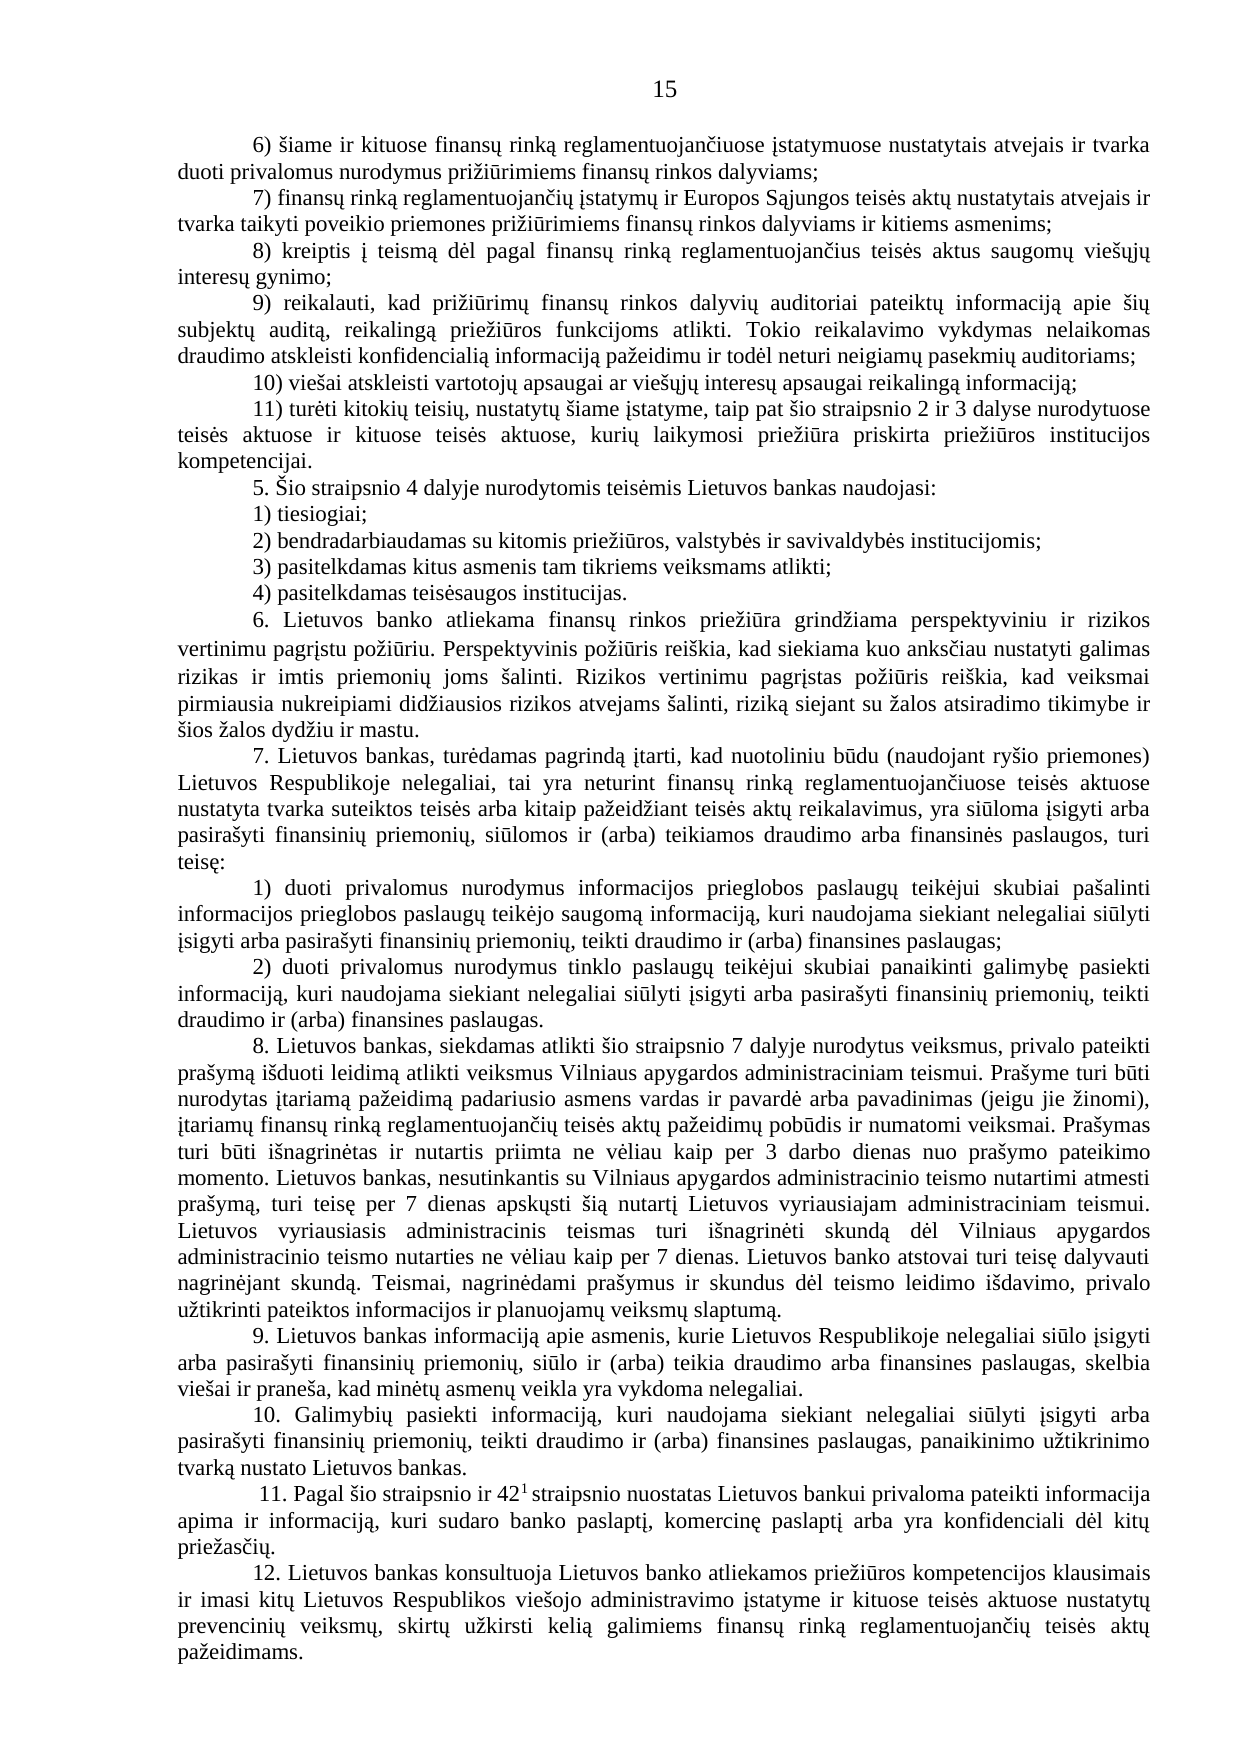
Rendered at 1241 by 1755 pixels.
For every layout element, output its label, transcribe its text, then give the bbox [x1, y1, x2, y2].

text 11) turėti kitokių teisių, nustatytų šiame įstatyme, taip pat šio straipsnio 2 ir 3 dalyse nurodytuose teisės aktuose ir kituose teisės aktuose, kurių laikymosi priežiūra priskirta priežiūros institucijos kompetencijai. [177, 395, 1152, 474]
text 10. Galimybių pasiekti informaciją, kuri naudojama siekiant nelegaliai siūlyti įsigyti arba pasirašyti finansinių priemonių, teikti draudimo ir (arba) finansines paslaugas, panaikinimo užtikrinimo tvarką nustato Lietuvos bankas. [177, 1401, 1152, 1480]
text 2) bendradarbiaudamas su kitomis priežiūros, valstybės ir savivaldybės institucijomis; [177, 527, 1152, 553]
text 8) kreiptis į teismą dėl pagal finansų rinką reglamentuojančius teisės aktus saugomų viešųjų interesų gynimo; [177, 237, 1152, 289]
text 1) tiesiogiai; [177, 500, 1152, 527]
text 11. Pagal šio straipsnio ir 421 straipsnio nuostatas Lietuvos bankui privaloma pateikti informacija apima ir informaciją, kuri sudaro banko paslaptį, komercinę paslaptį arba yra konfidenciali dėl kitų priežasčių. [177, 1480, 1152, 1559]
text 6. Lietuvos banko atliekama finansų rinkos priežiūra grindžiama perspektyviniu ir rizikos vertinimu pagrįstu požiūriu. Perspektyvinis požiūris reiškia, kad siekiama kuo anksčiau nustatyti galimas rizikas ir imtis priemonių joms šalinti. Rizikos vertinimu pagrįstas požiūris reiškia, kad veiksmai pirmiausia nukreipiami didžiausios rizikos atvejams šalinti, riziką siejant su žalos atsiradimo tikimybe ir šios žalos dydžiu ir mastu. [177, 606, 1152, 742]
text 1) duoti privalomus nurodymus informacijos prieglobos paslaugų teikėjui skubiai pašalinti informacijos prieglobos paslaugų teikėjo saugomą informaciją, kuri naudojama siekiant nelegaliai siūlyti įsigyti arba pasirašyti finansinių priemonių, teikti draudimo ir (arba) finansines paslaugas; [177, 874, 1152, 953]
text 9. Lietuvos bankas informaciją apie asmenis, kurie Lietuvos Respublikoje nelegaliai siūlo įsigyti arba pasirašyti finansinių priemonių, siūlo ir (arba) teikia draudimo arba finansines paslaugas, skelbia viešai ir praneša, kad minėtų asmenų veikla yra vykdoma nelegaliai. [177, 1322, 1152, 1401]
text 5. Šio straipsnio 4 dalyje nurodytomis teisėmis Lietuvos bankas naudojasi: [177, 474, 1152, 500]
text 12. Lietuvos bankas konsultuoja Lietuvos banko atliekamos priežiūros kompetencijos klausimais ir imasi kitų Lietuvos Respublikos viešojo administravimo įstatyme ir kituose teisės aktuose nustatytų prevencinių veiksmų, skirtų užkirsti kelią galimiems finansų rinką reglamentuojančių teisės aktų pažeidimams. [177, 1559, 1152, 1665]
text 8. Lietuvos bankas, siekdamas atlikti šio straipsnio 7 dalyje nurodytus veiksmus, privalo pateikti prašymą išduoti leidimą atlikti veiksmus Vilniaus apygardos administraciniam teismui. Prašyme turi būti nurodytas įtariamą pažeidimą padariusio asmens vardas ir pavardė arba pavadinimas (jeigu jie žinomi), įtariamų finansų rinką reglamentuojančių teisės aktų pažeidimų pobūdis ir numatomi veiksmai. Prašymas turi būti išnagrinėtas ir nutartis priimta ne vėliau kaip per 3 darbo dienas nuo prašymo pateikimo momento. Lietuvos bankas, nesutinkantis su Vilniaus apygardos administracinio teismo nutartimi atmesti prašymą, turi teisę per 7 dienas apskųsti šią nutartį Lietuvos vyriausiajam administraciniam teismui. Lietuvos vyriausiasis administracinis teismas turi išnagrinėti skundą dėl Vilniaus apygardos administracinio teismo nutarties ne vėliau kaip per 7 dienas. Lietuvos banko atstovai turi teisę dalyvauti nagrinėjant skundą. Teismai, nagrinėdami prašymus ir skundus dėl teismo leidimo išdavimo, privalo užtikrinti pateiktos informacijos ir planuojamų veiksmų slaptumą. [177, 1032, 1152, 1322]
text 3) pasitelkdamas kitus asmenis tam tikriems veiksmams atlikti; [177, 553, 1152, 579]
text 7. Lietuvos bankas, turėdamas pagrindą įtarti, kad nuotoliniu būdu (naudojant ryšio priemones) Lietuvos Respublikoje nelegaliai, tai yra neturint finansų rinką reglamentuojančiuose teisės aktuose nustatyta tvarka suteiktos teisės arba kitaip pažeidžiant teisės aktų reikalavimus, yra siūloma įsigyti arba pasirašyti finansinių priemonių, siūlomos ir (arba) teikiamos draudimo arba finansinės paslaugos, turi teisę: [177, 742, 1152, 874]
text 6) šiame ir kituose finansų rinką reglamentuojančiuose įstatymuose nustatytais atvejais ir tvarka duoti privalomus nurodymus prižiūrimiems finansų rinkos dalyviams; [177, 131, 1152, 184]
text 7) finansų rinką reglamentuojančių įstatymų ir Europos Sąjungos teisės aktų nustatytais atvejais ir tvarka taikyti poveikio priemones prižiūrimiems finansų rinkos dalyviams ir kitiems asmenims; [177, 184, 1152, 237]
text 2) duoti privalomus nurodymus tinklo paslaugų teikėjui skubiai panaikinti galimybę pasiekti informaciją, kuri naudojama siekiant nelegaliai siūlyti įsigyti arba pasirašyti finansinių priemonių, teikti draudimo ir (arba) finansines paslaugas. [177, 953, 1152, 1032]
text 4) pasitelkdamas teisėsaugos institucijas. [177, 579, 1152, 606]
text 9) reikalauti, kad prižiūrimų finansų rinkos dalyvių auditoriai pateiktų informaciją apie šių subjektų auditą, reikalingą priežiūros funkcijoms atlikti. Tokio reikalavimo vykdymas nelaikomas draudimo atskleisti konfidencialią informaciją pažeidimu ir todėl neturi neigiamų pasekmių auditoriams; [177, 289, 1152, 368]
text 10) viešai atskleisti vartotojų apsaugai ar viešųjų interesų apsaugai reikalingą informaciją; [177, 368, 1152, 395]
